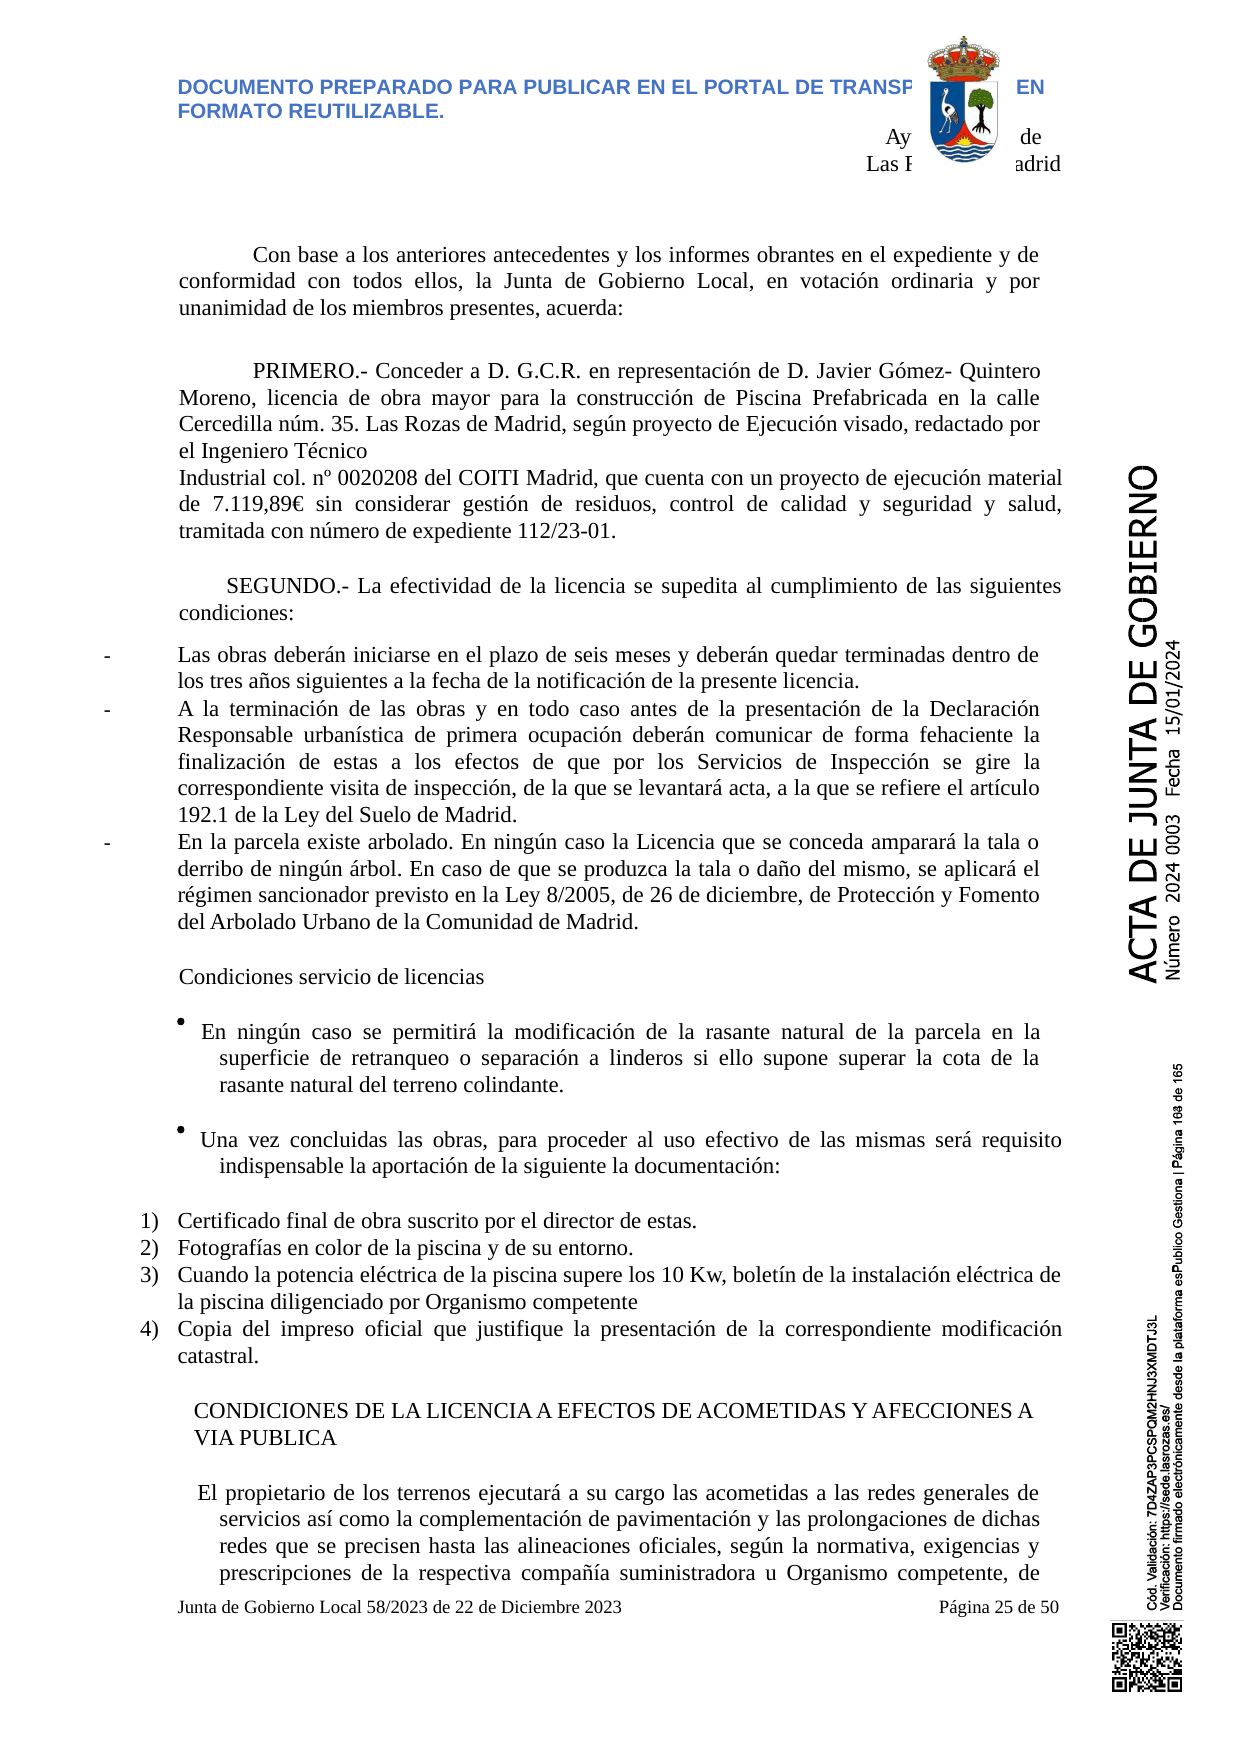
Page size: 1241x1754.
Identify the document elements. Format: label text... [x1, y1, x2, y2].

text VIA PUBLICA [194, 1424, 1064, 1450]
text El propietario de los terrenos ejecutará a su cargo las acometidas a las redes generales de servicios así como la complementación de pavimentación y las prolongaciones de dichas redes que se precisen hasta las alineaciones oficiales, según la normativa, exigencias y prescripciones de la respectiva compañía suministradora u Organismo competente, de [190, 1479, 1042, 1585]
list Las obras deberán iniciarse en el plazo de seis meses y deberán quedar terminadas dentro de los tres años siguientes a la fecha de la notificación de la presente licencia. [103, 641, 1042, 694]
text SEGUNDO.- La efectividad de la licencia se supedita al cumplimiento de las siguientes condiciones: [178, 572, 1064, 625]
text Con base a los anteriores antecedentes y los informes obrantes en el expediente y de conformidad con todos ellos, la Junta de Gobierno Local, en votación ordinaria y por unanimidad de los miembros presentes, acuerda: [178, 241, 1041, 321]
text CONDICIONES DE LA LICENCIA A EFECTOS DE ACOMETIDAS Y AFECCIONES A [194, 1397, 1064, 1423]
text Condiciones servicio de licencias [178, 963, 1064, 989]
text Una vez concluidas las obras, para proceder al uso efectivo de las mismas será requisito indispensable la aportación de la siguiente la documentación: [191, 1126, 1064, 1179]
list Fotografías en color de la piscina y de su entorno. [140, 1234, 1064, 1261]
text En ningún caso se permitirá la modificación de la rasante natural de la parcela en la superficie de retranqueo o separación a linderos si ello supone superar la cota de la rasante natural del terreno colindante. [191, 1018, 1042, 1097]
list A la terminación de las obras y en todo caso antes de la presentación de la Declaración Responsable urbanística de primera ocupación deberán comunicar de forma fehaciente la finalización de estas a los efectos de que por los Servicios de Inspección se gire la correspondiente visita de inspección, de la que se levantará acta, a la que se refiere el artículo 192.1 de la Ley del Suelo de Madrid. [103, 695, 1042, 827]
list Cuando la potencia eléctrica de la piscina supere los 10 Kw, boletín de la instalación eléctrica de la piscina diligenciado por Organismo competente [140, 1262, 1064, 1314]
text Industrial col. nº 0020208 del COITI Madrid, que cuenta con un proyecto de ejecución material de 7.119,89€ sin considerar gestión de residuos, control de calidad y seguridad y salud, tramitada con número de expediente 112/23-01. [178, 464, 1064, 543]
text PRIMERO.- Conceder a D. G.C.R. en representación de D. Javier Gómez- Quintero Moreno, licencia de obra mayor para la construcción de Piscina Prefabricada en la calle Cercedilla núm. 35. Las Rozas de Madrid, según proyecto de Ejecución visado, redactado por el Ingeniero Técnico [178, 357, 1042, 463]
list Certificado final de obra suscrito por el director de estas. [140, 1207, 1064, 1234]
list Copia del impreso oficial que justifique la presentación de la correspondiente modificación catastral. [140, 1315, 1064, 1368]
list En la parcela existe arbolado. En ningún caso la Licencia que se conceda amparará la tala o derribo de ningún árbol. En caso de que se produzca la tala o daño del mismo, se aplicará el régimen sancionador previsto en la Ley 8/2005, de 26 de diciembre, de Protección y Fomento del Arbolado Urbano de la Comunidad de Madrid. [103, 828, 1042, 934]
